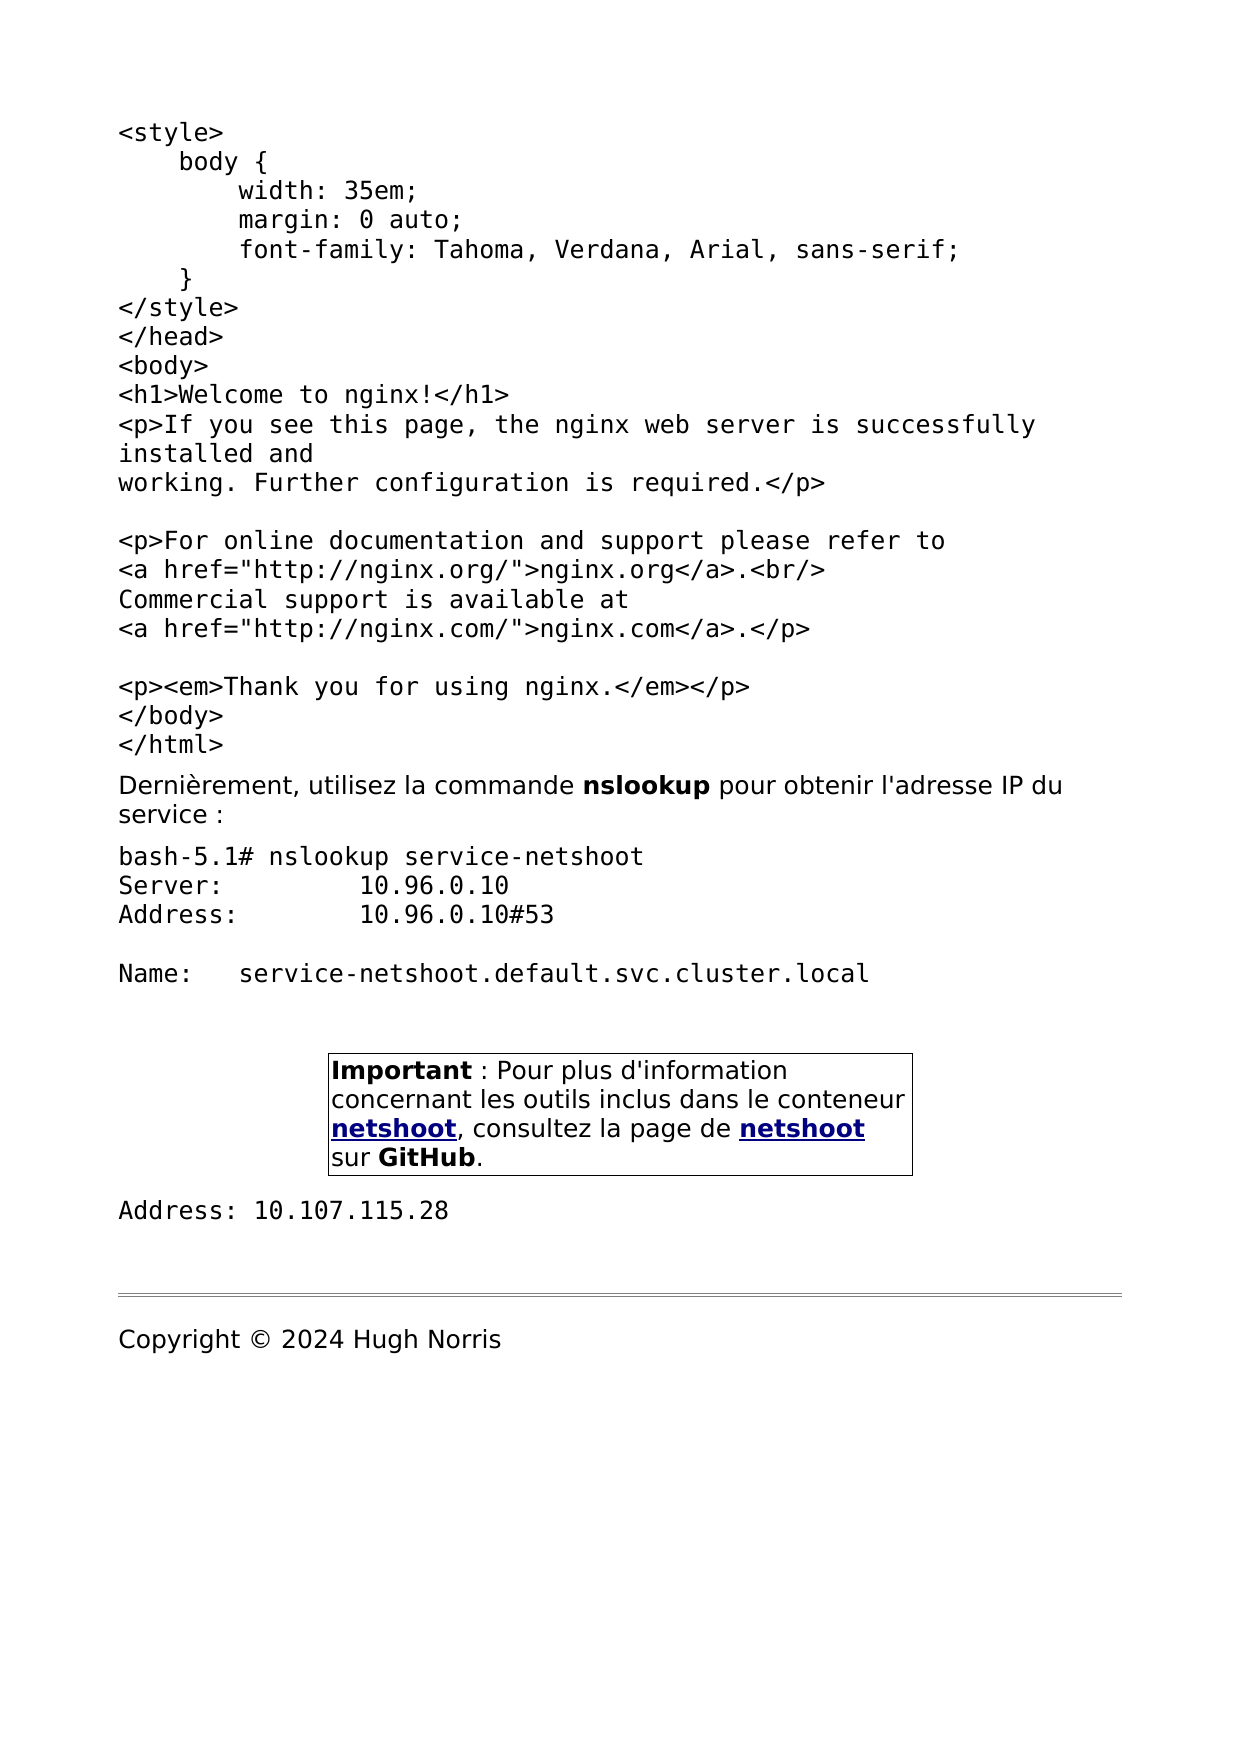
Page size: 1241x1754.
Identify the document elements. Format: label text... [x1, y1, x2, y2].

text bash-5.1# nslookup service-netshoot Server: 10.96.0.10 Address: 10.96.0.10#53 Name: service-netshoot.default.svc.cluster.local Address: 10.107.115.28 [118, 842, 1122, 1225]
text Dernièrement, utilisez la commande nslookup pour obtenir l'adresse IP du service : [118, 772, 1122, 830]
text Copyright © 2024 Hugh Norris [118, 1325, 1122, 1354]
text <style> body { width: 35em; margin: 0 auto; font-family: Tahoma, Verdana, Arial, sans-serif; } </style> </head> <body> <h1>Welcome to nginx!</h1> <p>If you see this page, the nginx web server is successfully installed and working. Further configuration is required.</p> <p>For online documentation and support please refer to <a href="http://nginx.org/">nginx.org</a>.<br/> Commercial support is available at <a href="http://nginx.com/">nginx.com</a>.</p> <p><em>Thank you for using nginx.</em></p> </body> </html> [118, 118, 1122, 760]
table_header Important : Pour plus d'information concernant les outils inclus dans le conteneur netshoot, consultez la page de netshoot sur GitHub. [329, 1054, 912, 1175]
